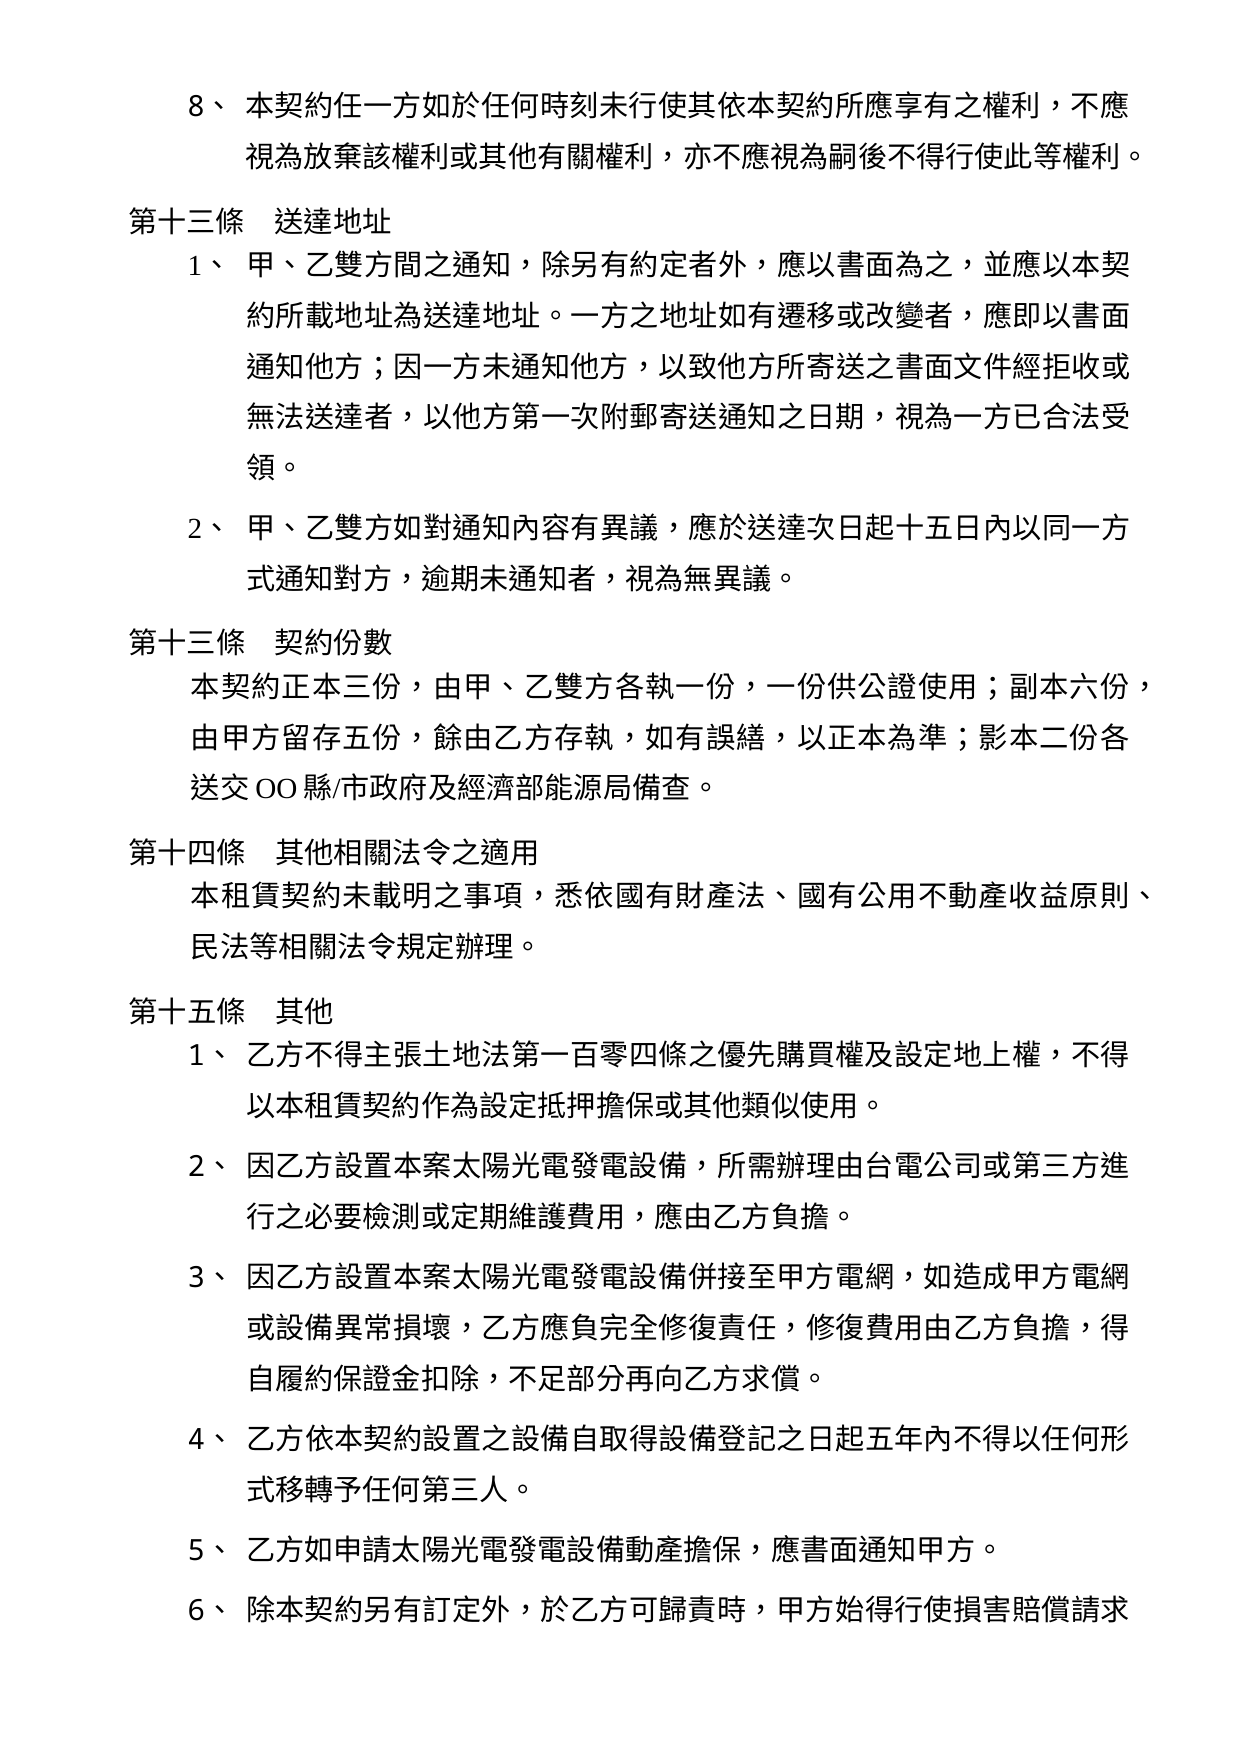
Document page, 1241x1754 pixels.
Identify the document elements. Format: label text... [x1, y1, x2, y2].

text 本契約正本三份，由甲、乙雙方各執一份，一份供公證使用；副本六份，由甲方留存五份，餘由乙方存執，如有誤繕，以正本為準；影本二份各送交OO縣/市政府及經濟部能源局備查。 [191, 663, 1130, 807]
list 因乙方設置本案太陽光電發電設備併接至甲方電網，如造成甲方電網或設備異常損壞，乙方應負完全修復責任，修復費用由乙方負擔，得自履約保證金扣除，不足部分再向乙方求償。 [187, 1254, 1130, 1397]
list 乙方依本契約設置之設備自取得設備登記之日起五年內不得以任何形式移轉予任何第三人。 [187, 1415, 1130, 1508]
text 第十三條 送達地址 [128, 194, 1130, 242]
list 因乙方設置本案太陽光電發電設備，所需辦理由台電公司或第三方進行之必要檢測或定期維護費用，應由乙方負擔。 [187, 1143, 1130, 1236]
list 甲、乙雙方間之通知，除另有約定者外，應以書面為之，並應以本契約所載地址為送達地址。一方之地址如有遷移或改變者，應即以書面通知他方；因一方未通知他方，以致他方所寄送之書面文件經拒收或無法送達者，以他方第一次附郵寄送通知之日期，視為一方已合法受領。 [187, 242, 1130, 487]
list 甲、乙雙方如對通知內容有異議，應於送達次日起十五日內以同一方式通知對方，逾期未通知者，視為無異議。 [187, 505, 1130, 598]
list 除本契約另有訂定外，於乙方可歸責時，甲方始得行使損害賠償請求 [187, 1586, 1130, 1629]
list 本契約任一方如於任何時刻未行使其依本契約所應享有之權利，不應視為放棄該權利或其他有關權利，亦不應視為嗣後不得行使此等權利。 [187, 83, 1130, 176]
list 乙方如申請太陽光電發電設備動產擔保，應書面通知甲方。 [187, 1526, 1130, 1569]
text 第十四條 其他相關法令之適用 [128, 825, 1130, 873]
text 本租賃契約未載明之事項，悉依國有財產法、國有公用不動產收益原則、民法等相關法令規定辦理。 [191, 873, 1130, 966]
text 第十三條 契約份數 [128, 616, 1130, 663]
text 第十五條 其他 [128, 984, 1130, 1032]
list 乙方不得主張土地法第一百零四條之優先購買權及設定地上權，不得以本租賃契約作為設定抵押擔保或其他類似使用。 [187, 1032, 1130, 1125]
